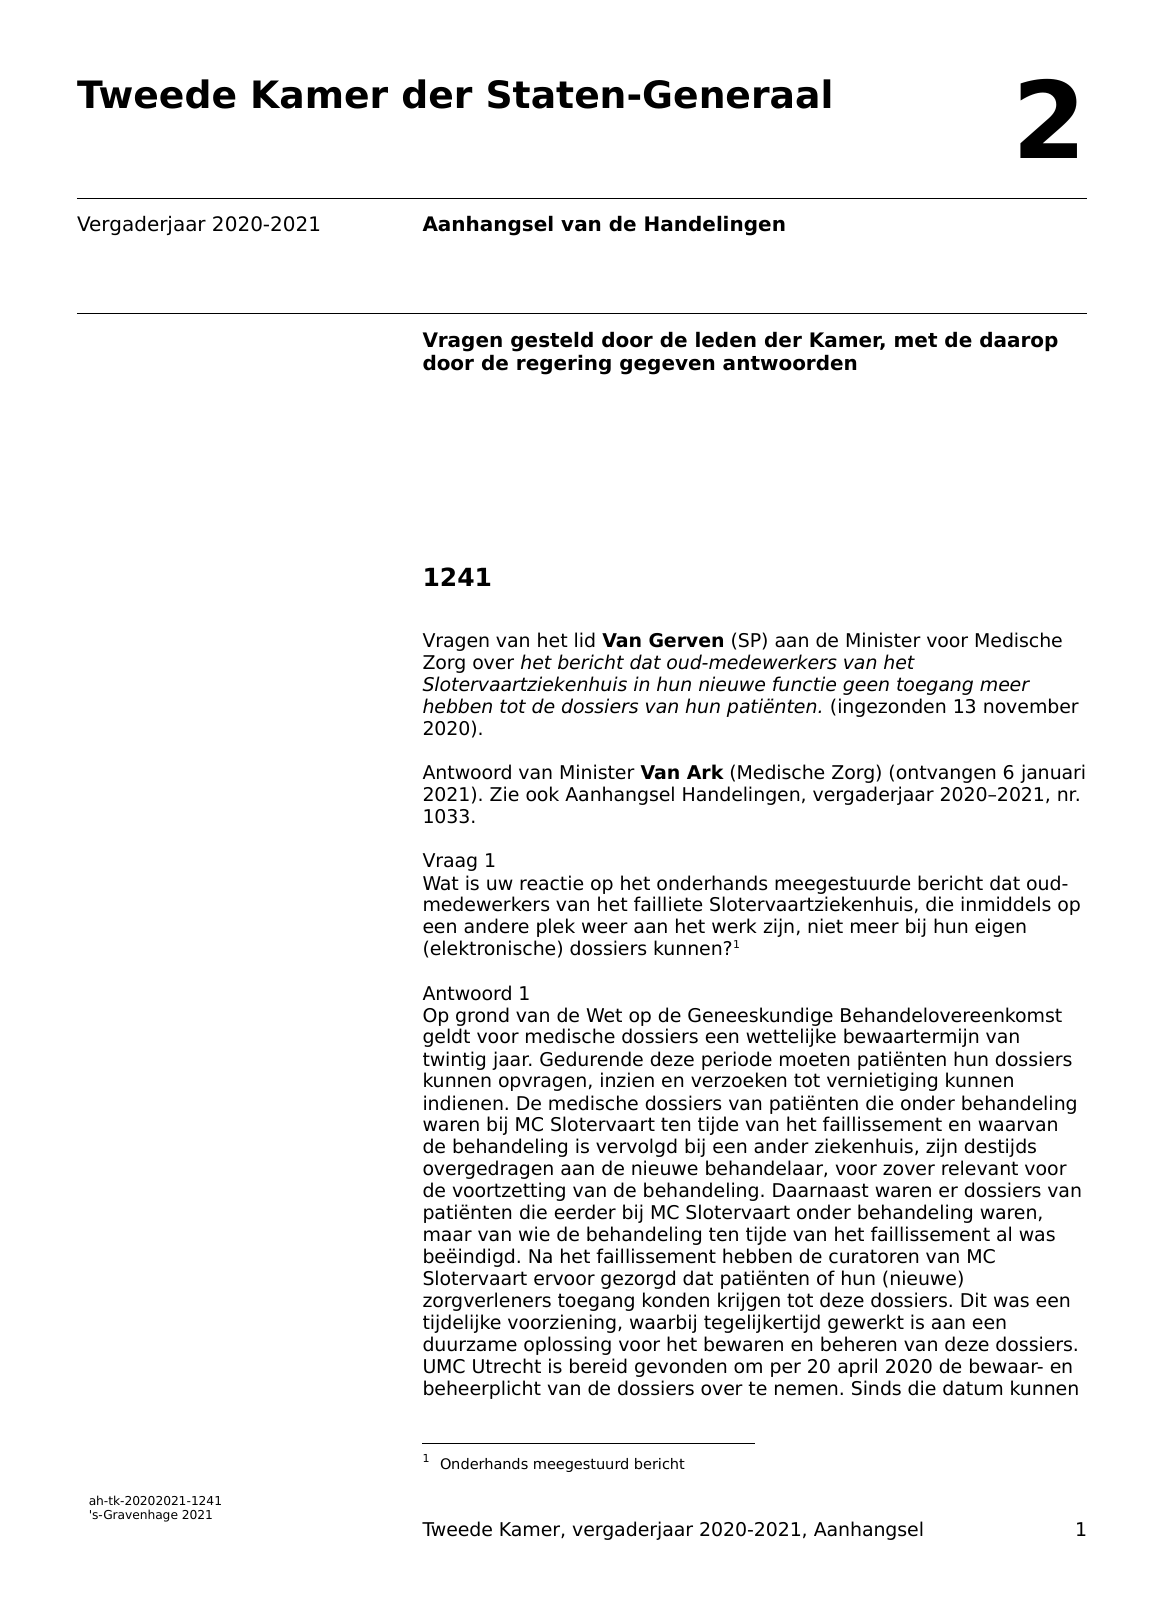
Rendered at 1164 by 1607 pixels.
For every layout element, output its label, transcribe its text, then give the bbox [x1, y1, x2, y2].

table_cell Aanhangsel van de Handelingen [422, 199, 1087, 313]
text Vragen van het lid Van Gerven (SP) aan de Minister voor Medische Zorg over het bericht dat oud-medewerkers van het Slotervaartziekenhuis in hun nieuwe functie geen toegang meer hebben tot de dossiers van hun patiënten. (ingezonden 13 november 2020). [422, 630, 1087, 740]
text Vraag 1 [422, 850, 1087, 872]
text Wat is uw reactie op het onderhands meegestuurde bericht dat oud-medewerkers van het failliete Slotervaartziekenhuis, die inmiddels op een andere plek weer aan het werk zijn, niet meer bij hun eigen (elektronische) dossiers kunnen? [422, 872, 1087, 960]
text ah-tk-20202021-1241 [88, 1494, 323, 1508]
text Antwoord van Minister Van Ark (Medische Zorg) (ontvangen 6 januari 2021). Zie ook Aanhangsel Handelingen, vergaderjaar 2020–2021, nr. 1033. [422, 762, 1087, 828]
text Op grond van de Wet op de Geneeskundige Behandelovereenkomst geldt voor medische dossiers een wettelijke bewaartermijn van twintig jaar. Gedurende deze periode moeten patiënten hun dossiers kunnen opvragen, inzien en verzoeken tot vernietiging kunnen indienen. De medische dossiers van patiënten die onder behandeling waren bij MC Slotervaart ten tijde van het faillissement en waarvan de behandeling is vervolgd bij een ander ziekenhuis, zijn destijds overgedragen aan de nieuwe behandelaar, voor zover relevant voor de voortzetting van de behandeling. Daarnaast waren er dossiers van patiënten die eerder bij MC Slotervaart onder behandeling waren, maar van wie de behandeling ten tijde van het faillissement al was beëindigd. Na het faillissement hebben de curatoren van MC Slotervaart ervoor gezorgd dat patiënten of hun (nieuwe) zorgverleners toegang konden krijgen tot deze dossiers. Dit was een tijdelijke voorziening, waarbij tegelijkertijd gewerkt is aan een duurzame oplossing voor het bewaren en beheren van deze dossiers. UMC Utrecht is bereid gevonden om per 20 april 2020 de bewaar- en beheerplicht van de dossiers over te nemen. Sinds die datum kunnen [422, 1004, 1087, 1400]
text 's-Gravenhage 2021 [88, 1508, 323, 1522]
table_cell [77, 314, 422, 375]
table_header 2 [886, 59, 1087, 198]
table_header Tweede Kamer der Staten-Generaal [77, 59, 886, 198]
text Onderhands meegestuurd bericht [422, 1452, 1087, 1474]
table_cell Vragen gesteld door de leden der Kamer, met de daarop door de regering gegeven antwoorden [422, 314, 1087, 375]
table_cell Vergaderjaar 2020-2021 [77, 199, 422, 313]
text 1241 [422, 563, 1087, 592]
text Antwoord 1 [422, 982, 1087, 1004]
